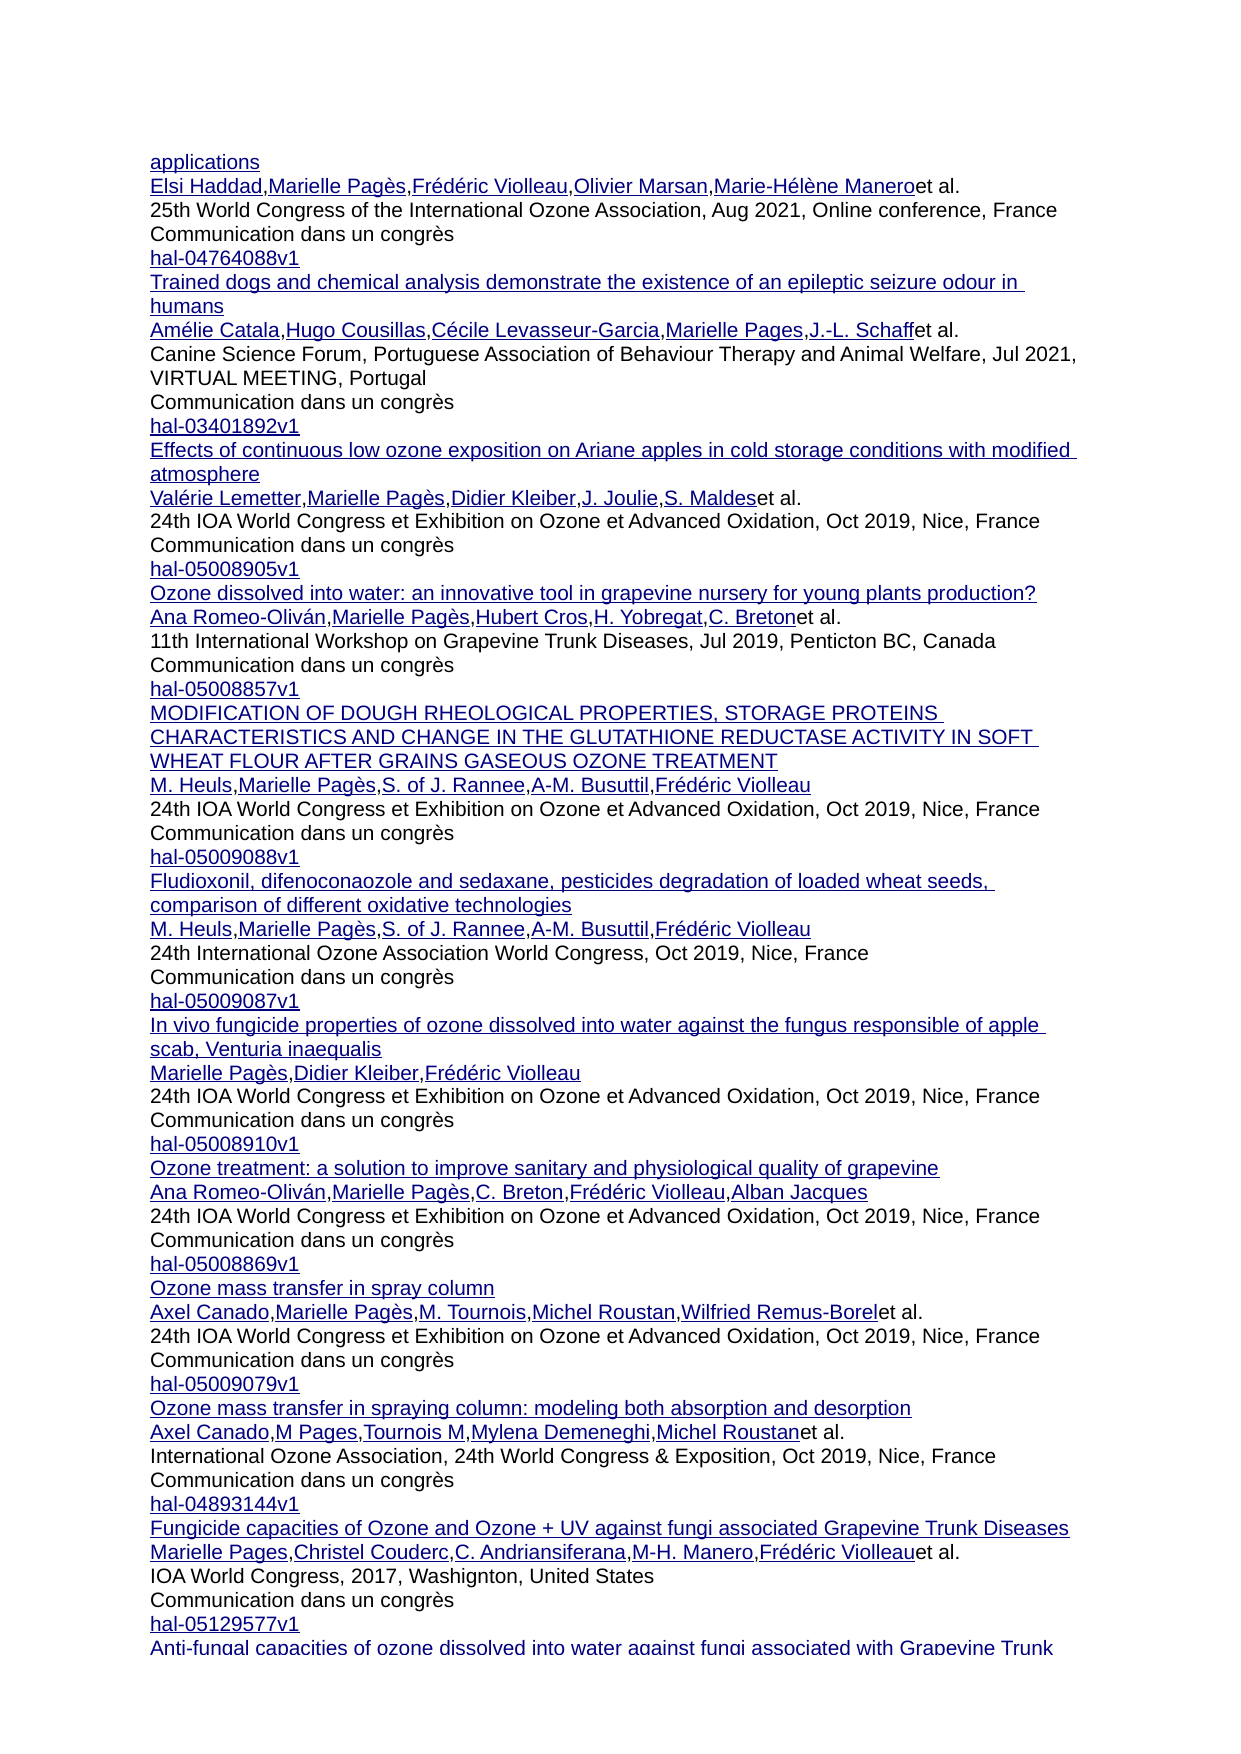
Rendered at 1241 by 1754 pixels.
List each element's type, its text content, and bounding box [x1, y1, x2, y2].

table_cell Ozone dissolved into water: an innovative tool in grapevine nursery for young plants production? Ana Romeo-Oliván,Marielle Pagès,Hubert Cros,H. Yobregat,C. Bretonet al. 11th International Workshop on Grapevine Trunk Diseases, Jul 2019, Penticton BC, Canada Communication dans un congrès hal-05008857v1 [150, 581, 1090, 701]
table_cell Effects of continuous low ozone exposition on Ariane apples in cold storage conditions with modified atmosphere Valérie Lemetter,Marielle Pagès,Didier Kleiber,J. Joulie,S. Maldeset al. 24th IOA World Congress et Exhibition on Ozone et Advanced Oxidation, Oct 2019, Nice, France Communication dans un congrès hal-05008905v1 [150, 438, 1090, 581]
table_cell Trained dogs and chemical analysis demonstrate the existence of an epileptic seizure odour in humans Amélie Catala,Hugo Cousillas,Cécile Levasseur-Garcia,Marielle Pages,J.-L. Schaffet al. Canine Science Forum, Portuguese Association of Behaviour Therapy and Animal Welfare, Jul 2021, VIRTUAL MEETING, Portugal Communication dans un congrès hal-03401892v1 [150, 270, 1090, 437]
table_cell MODIFICATION OF DOUGH RHEOLOGICAL PROPERTIES, STORAGE PROTEINS CHARACTERISTICS AND CHANGE IN THE GLUTATHIONE REDUCTASE ACTIVITY IN SOFT WHEAT FLOUR AFTER GRAINS GASEOUS OZONE TREATMENT M. Heuls,Marielle Pagès,S. of J. Rannee,A-M. Busuttil,Frédéric Violleau 24th IOA World Congress et Exhibition on Ozone et Advanced Oxidation, Oct 2019, Nice, France Communication dans un congrès hal-05009088v1 [150, 701, 1090, 869]
table_cell Ozone mass transfer in spraying column: modeling both absorption and desorption Axel Canado,M Pages,Tournois M,Mylena Demeneghi,Michel Roustanet al. International Ozone Association, 24th World Congress & Exposition, Oct 2019, Nice, France Communication dans un congrès hal-04893144v1 [150, 1396, 1090, 1516]
table_cell Fungicide capacities of Ozone and Ozone + UV against fungi associated Grapevine Trunk Diseases Marielle Pages,Christel Couderc,C. Andriansiferana,M-H. Manero,Frédéric Violleauet al. IOA World Congress, 2017, Washignton, United States Communication dans un congrès hal-05129577v1 [150, 1516, 1090, 1635]
table_cell In vivo fungicide properties of ozone dissolved into water against the fungus responsible of apple scab, Venturia inaequalis Marielle Pagès,Didier Kleiber,Frédéric Violleau 24th IOA World Congress et Exhibition on Ozone et Advanced Oxidation, Oct 2019, Nice, France Communication dans un congrès hal-05008910v1 [150, 1013, 1090, 1156]
table_cell Anti-fungal capacities of ozone dissolved into water against fungi associated with Grapevine Trunk [150, 1635, 1090, 1655]
table_cell Development of ozonized cyclodextrins as new bio-based oxidizing materials for biological applications Elsi Haddad,Marielle Pagès,Frédéric Violleau,Olivier Marsan,Marie-Hélène Maneroet al. 25th World Congress of the International Ozone Association, Aug 2021, Online conference, France Communication dans un congrès hal-04764088v1 [150, 150, 1090, 270]
table_cell Fludioxonil, difenoconaozole and sedaxane, pesticides degradation of loaded wheat seeds, comparison of different oxidative technologies M. Heuls,Marielle Pagès,S. of J. Rannee,A-M. Busuttil,Frédéric Violleau 24th International Ozone Association World Congress, Oct 2019, Nice, France Communication dans un congrès hal-05009087v1 [150, 869, 1090, 1012]
table_cell Ozone treatment: a solution to improve sanitary and physiological quality of grapevine Ana Romeo-Oliván,Marielle Pagès,C. Breton,Frédéric Violleau,Alban Jacques 24th IOA World Congress et Exhibition on Ozone et Advanced Oxidation, Oct 2019, Nice, France Communication dans un congrès hal-05008869v1 [150, 1156, 1090, 1276]
table_cell Ozone mass transfer in spray column Axel Canado,Marielle Pagès,M. Tournois,Michel Roustan,Wilfried Remus-Borelet al. 24th IOA World Congress et Exhibition on Ozone et Advanced Oxidation, Oct 2019, Nice, France Communication dans un congrès hal-05009079v1 [150, 1276, 1090, 1396]
